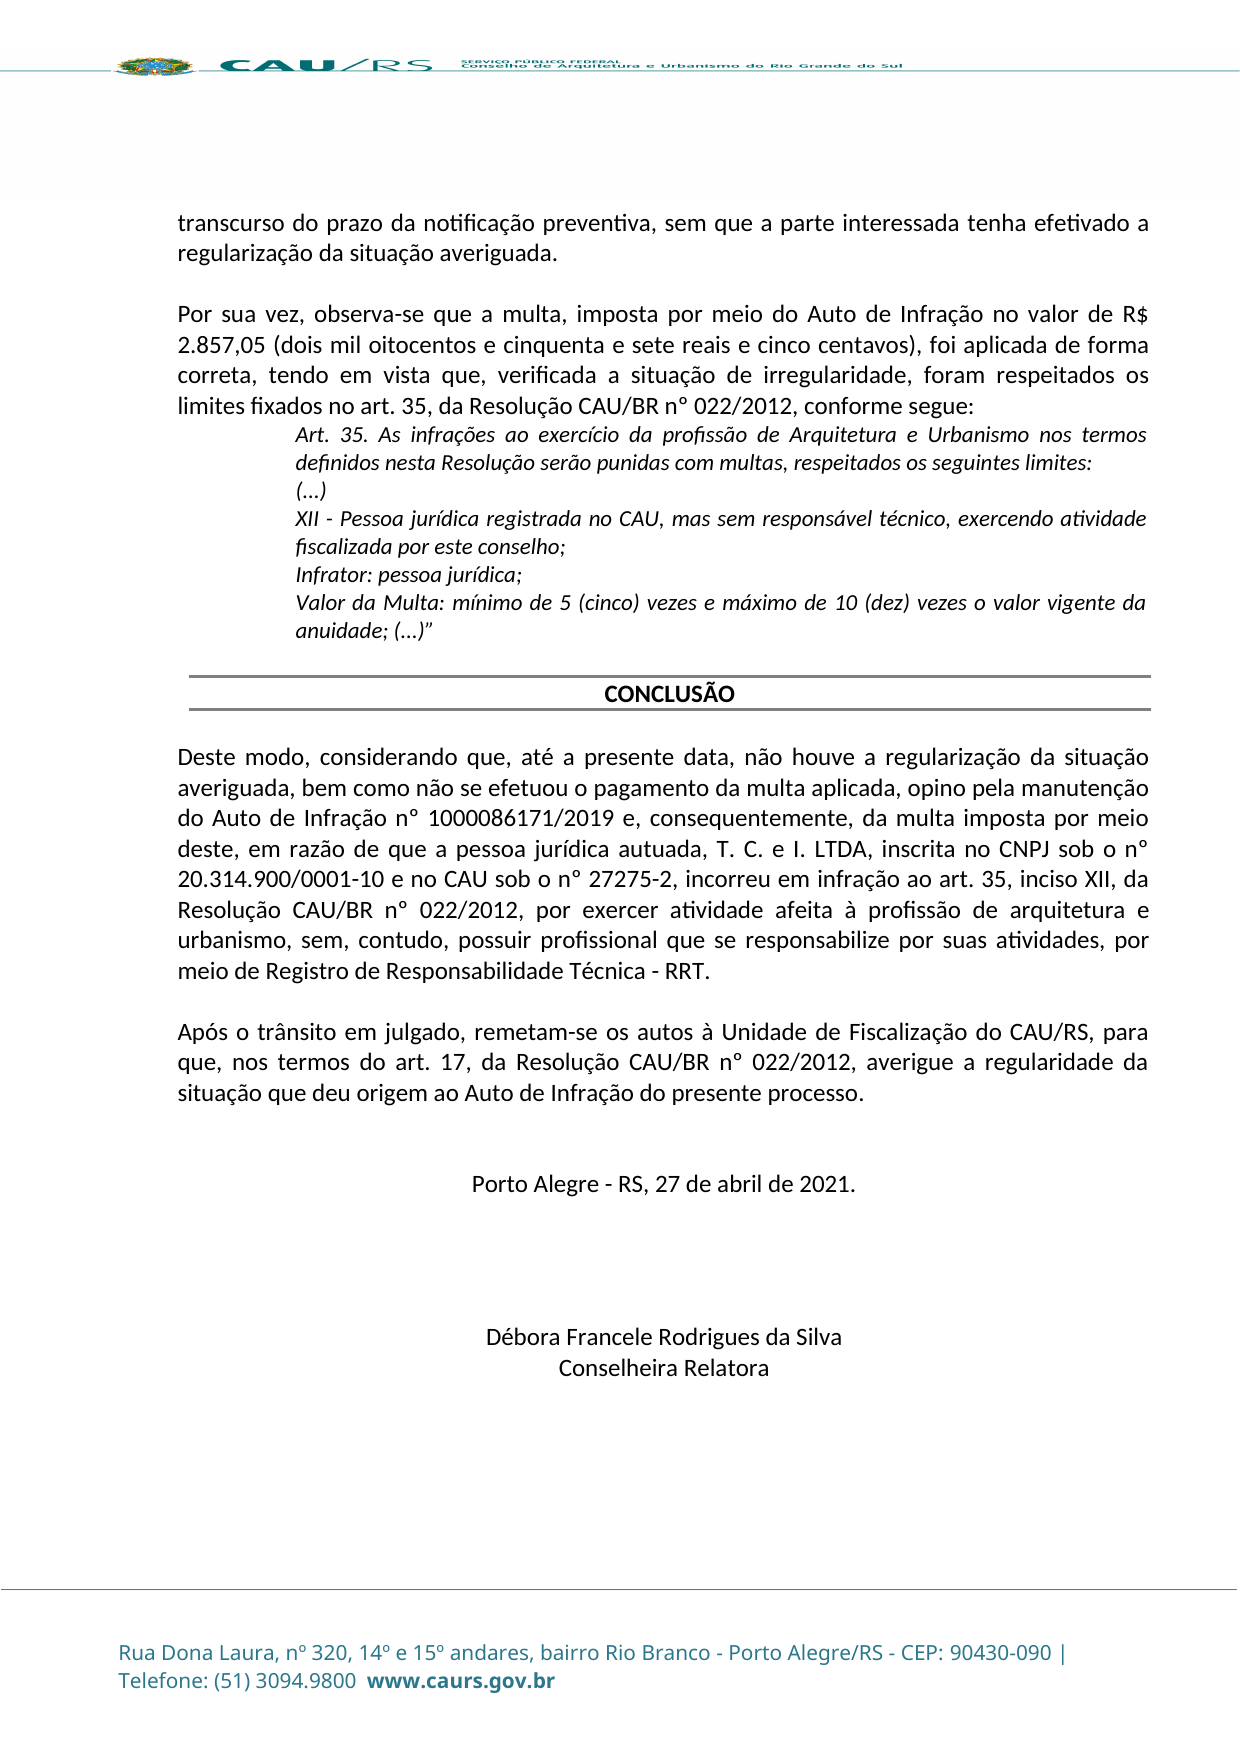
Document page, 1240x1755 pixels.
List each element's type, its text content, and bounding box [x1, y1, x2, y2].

text Porto Alegre - RS, 27 de abril de 2021. [177, 1168, 1151, 1199]
text Deste modo, considerando que, até a presente data, não houve a regularização da situação averiguada, bem como não se efetuou o pagamento da multa aplicada, opino pela manutenção do Auto de Infração nº 1000086171/2019 e, consequentemente, da multa imposta por meio deste, em razão de que a pessoa jurídica autuada, T. C. e I. LTDA, inscrita no CNPJ sob o nº 20.314.900/0001-10 e no CAU sob o nº 27275-2, incorreu em infração ao art. 35, inciso XII, da Resolução CAU/BR nº 022/2012, por exercer atividade afeita à profissão de arquitetura e urbanismo, sem, contudo, possuir profissional que se responsabilize por suas atividades, por meio de Registro de Responsabilidade Técnica - RRT. [177, 741, 1151, 985]
text (...) [295, 476, 1151, 504]
table_header CONCLUSÃO [189, 678, 1151, 708]
text Conselheira Relatora [177, 1352, 1151, 1382]
text Após o trânsito em julgado, remetam-se os autos à Unidade de Fiscalização do CAU/RS, para que, nos termos do art. 17, da Resolução CAU/BR nº 022/2012, averigue a regularidade da situação que deu origem ao Auto de Infração do presente processo. [177, 1016, 1151, 1107]
text transcurso do prazo da notificação preventiva, sem que a parte interessada tenha efetivado a regularização da situação averiguada. [177, 207, 1151, 268]
text XII - Pessoa jurídica registrada no CAU, mas sem responsável técnico, exercendo atividade fiscalizada por este conselho; [295, 504, 1151, 561]
text Valor da Multa: mínimo de 5 (cinco) vezes e máximo de 10 (dez) vezes o valor vigente da anuidade; (...)” [295, 588, 1151, 644]
text Débora Francele Rodrigues da Silva [177, 1321, 1151, 1352]
text Art. 35. As infrações ao exercício da profissão de Arquitetura e Urbanismo nos termos definidos nesta Resolução serão punidas com multas, respeitados os seguintes limites: [295, 420, 1151, 476]
text Por sua vez, observa-se que a multa, imposta por meio do Auto de Infração no valor de R$ 2.857,05 (dois mil oitocentos e cinquenta e sete reais e cinco centavos), foi aplicada de forma correta, tendo em vista que, verificada a situação de irregularidade, foram respeitados os limites fixados no art. 35, da Resolução CAU/BR nº 022/2012, conforme segue: [177, 298, 1151, 420]
text Infrator: pessoa jurídica; [295, 561, 1151, 588]
